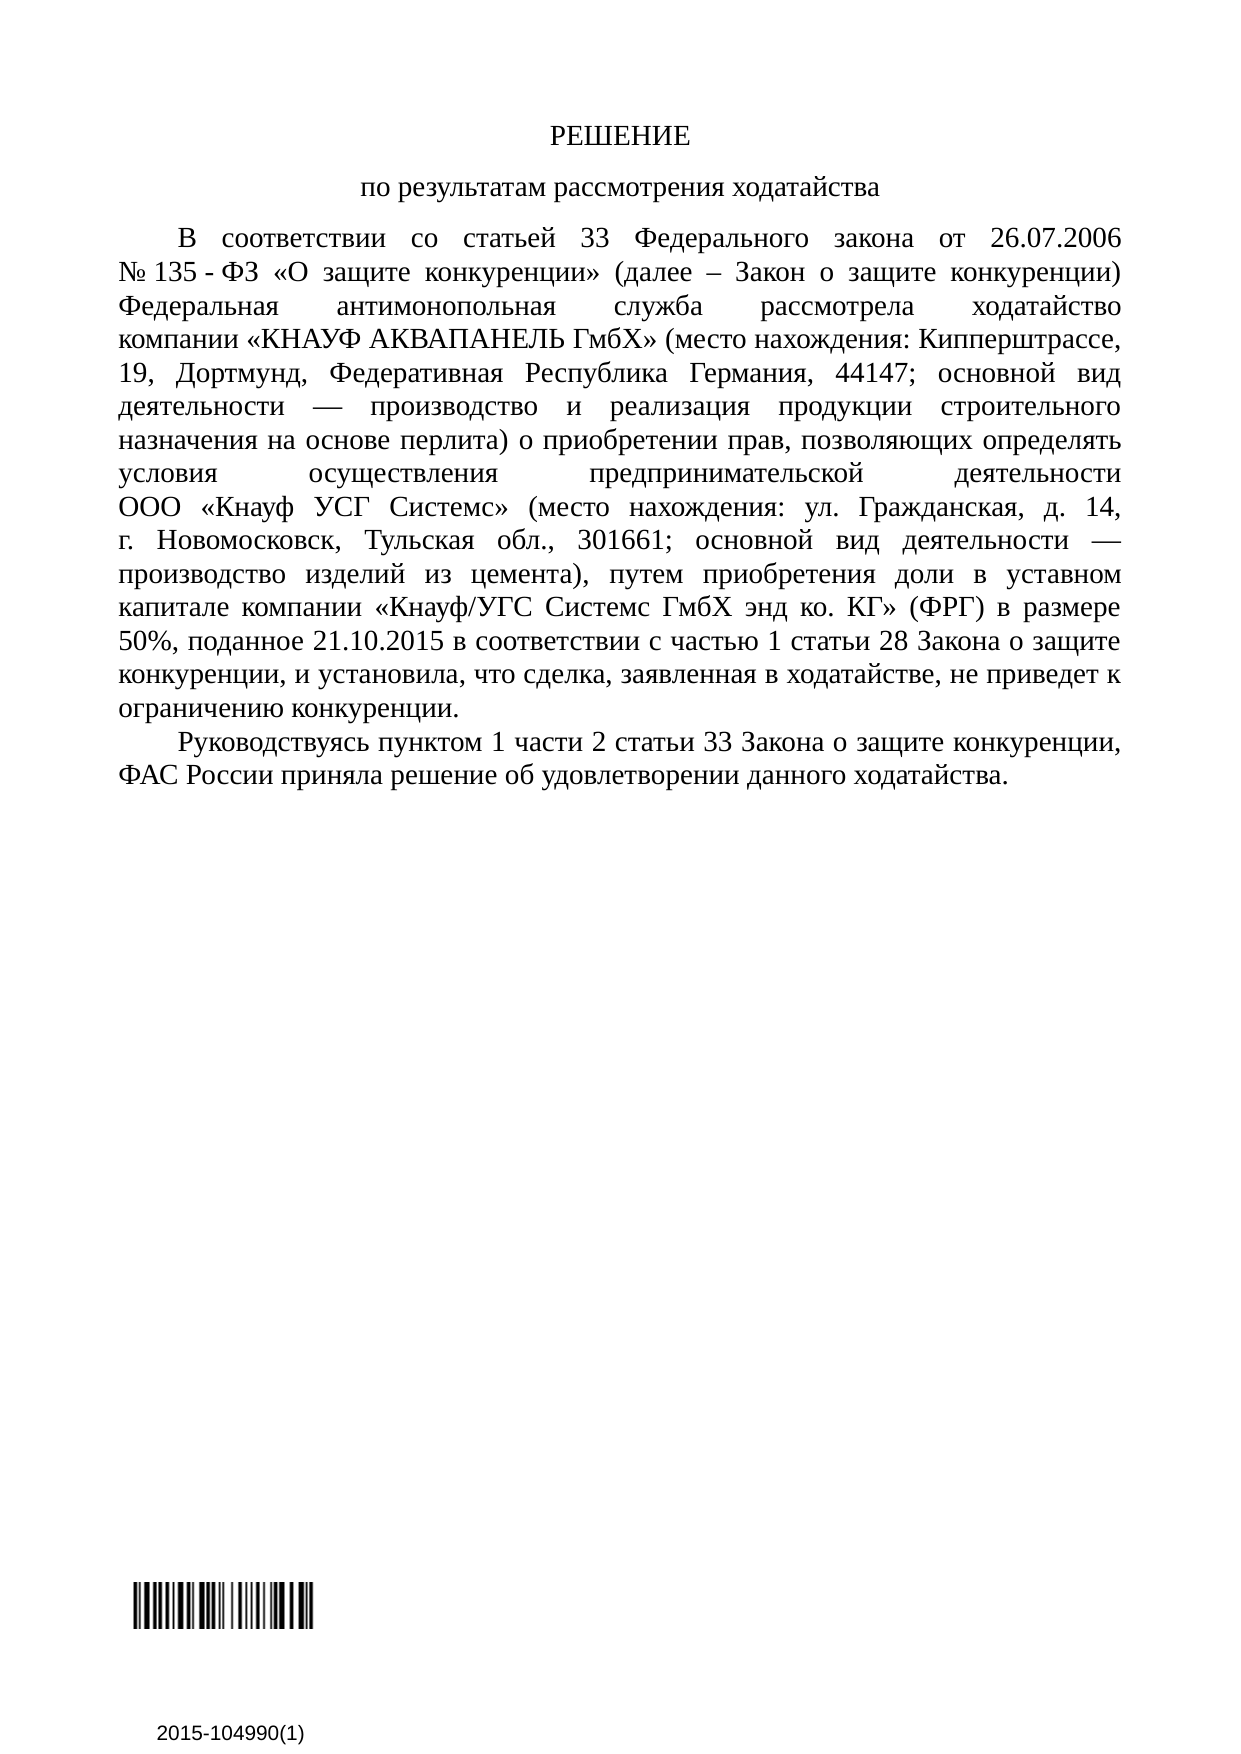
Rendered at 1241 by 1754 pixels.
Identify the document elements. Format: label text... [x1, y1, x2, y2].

text по результатам рассмотрения ходатайства [118, 169, 1122, 203]
text Руководствуясь пунктом 1 части 2 статьи 33 Закона о защите конкуренции, ФАС России приняла решение об удовлетворении данного ходатайства. [118, 724, 1122, 791]
text В соответствии со статьей 33 Федерального закона от 26.07.2006 № 135 - ФЗ «О защите конкуренции» (далее – Закон о защите конкуренции) Федеральная антимонопольная служба рассмотрела ходатайство компании «КНАУФ АКВАПАНЕЛЬ ГмбХ» (место нахождения: Кипперштрассе, 19, Дортмунд, Федеративная Республика Германия, 44147; основной вид деятельности — производство и реализация продукции строительного назначения на основе перлита) о приобретении прав, позволяющих определять условия осуществления предпринимательской деятельности ООО «Кнауф УСГ Системс» (место нахождения: ул. Гражданская, д. 14, г. Новомосковск, Тульская обл., 301661; основной вид деятельности — производство изделий из цемента), путем приобретения доли в уставном капитале компании «Кнауф/УГС Системс ГмбХ энд ко. КГ» (ФРГ) в размере 50%, поданное 21.10.2015 в соответствии с частью 1 статьи 28 Закона о защите конкуренции, и установила, что сделка, заявленная в ходатайстве, не приведет к ограничению конкуренции. [118, 221, 1122, 724]
picture [118, 1582, 331, 1629]
text РЕШЕНИЕ [118, 118, 1122, 152]
